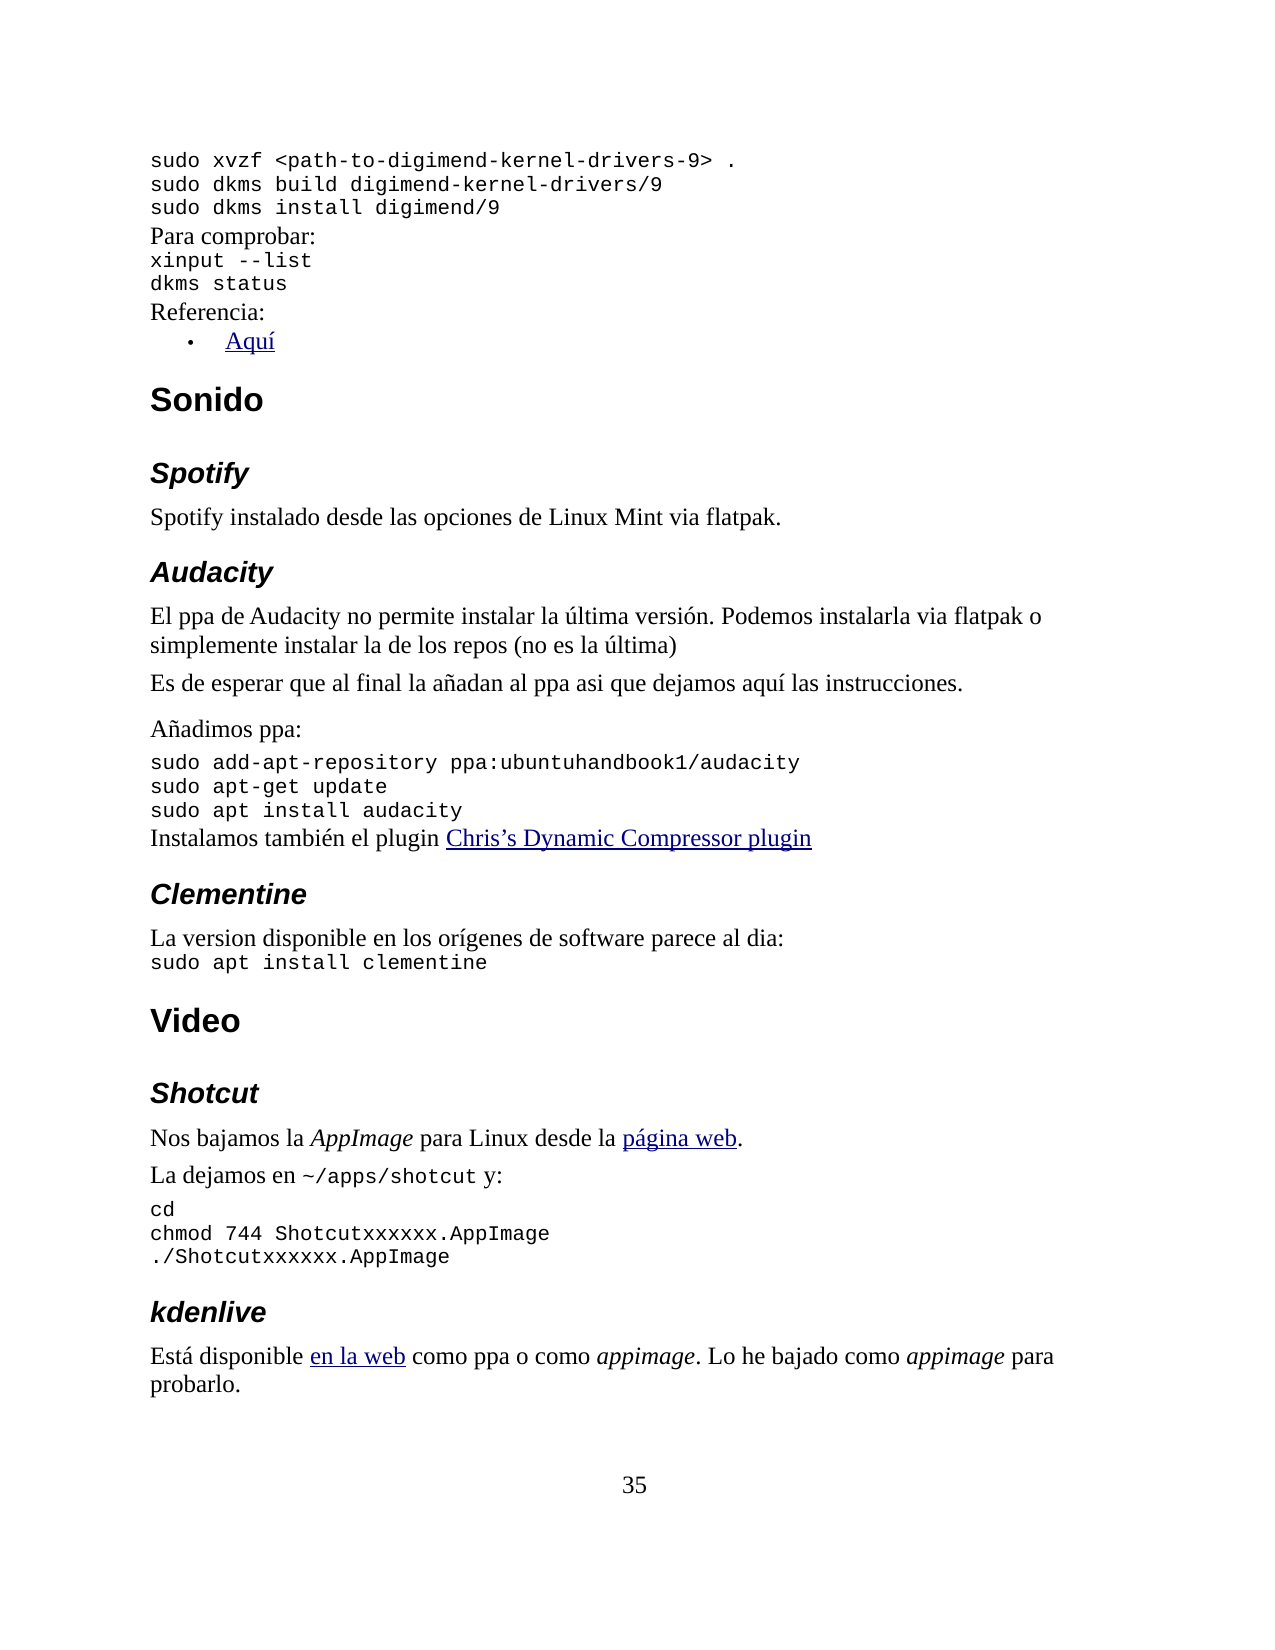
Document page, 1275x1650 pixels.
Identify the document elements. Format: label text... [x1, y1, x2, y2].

text chmod 744 Shotcutxxxxxx.AppImage [150, 1222, 1125, 1246]
subtitle Clementine [150, 877, 1125, 911]
text xinput --list [150, 250, 1125, 273]
text La dejamos en ~/apps/shotcut y: [150, 1160, 1125, 1190]
subtitle Spotify [150, 456, 1125, 489]
text sudo apt install audacity [150, 799, 1125, 823]
text Instalamos también el plugin Chris’s Dynamic Compressor plugin [150, 823, 1125, 852]
subtitle Audacity [150, 555, 1125, 589]
text Para comprobar: [150, 221, 1125, 250]
text sudo apt-get update [150, 776, 1125, 799]
subtitle Shotcut [150, 1077, 1125, 1110]
text sudo apt install clementine [150, 952, 1125, 975]
text cd [150, 1199, 1125, 1222]
list Aquí [187, 326, 1125, 354]
text La version disponible en los orígenes de software parece al dia: [150, 923, 1125, 952]
text sudo dkms build digimend-kernel-drivers/9 [150, 174, 1125, 197]
text Añadimos ppa: [150, 714, 1125, 743]
text Nos bajamos la AppImage para Linux desde la página web. [150, 1123, 1125, 1151]
text Referencia: [150, 297, 1125, 326]
subtitle Sonido [150, 379, 1125, 418]
text sudo dkms install digimend/9 [150, 197, 1125, 221]
text ./Shotcutxxxxxx.AppImage [150, 1246, 1125, 1270]
text Spotify instalado desde las opciones de Linux Mint via flatpak. [150, 502, 1125, 530]
text sudo xvzf <path-to-digimend-kernel-drivers-9> . [150, 150, 1125, 174]
text Está disponible en la web como ppa o como appimage. Lo he bajado como appimage para probarlo. [150, 1341, 1125, 1398]
text sudo add-apt-repository ppa:ubuntuhandbook1/audacity [150, 752, 1125, 776]
text Es de esperar que al final la añadan al ppa asi que dejamos aquí las instrucciones. [150, 668, 1125, 697]
subtitle Video [150, 1000, 1125, 1039]
text El ppa de Audacity no permite instalar la última versión. Podemos instalarla via flatpak o simplemente instalar la de los repos (no es la última) [150, 601, 1125, 659]
text dkms status [150, 273, 1125, 297]
subtitle kdenlive [150, 1295, 1125, 1328]
